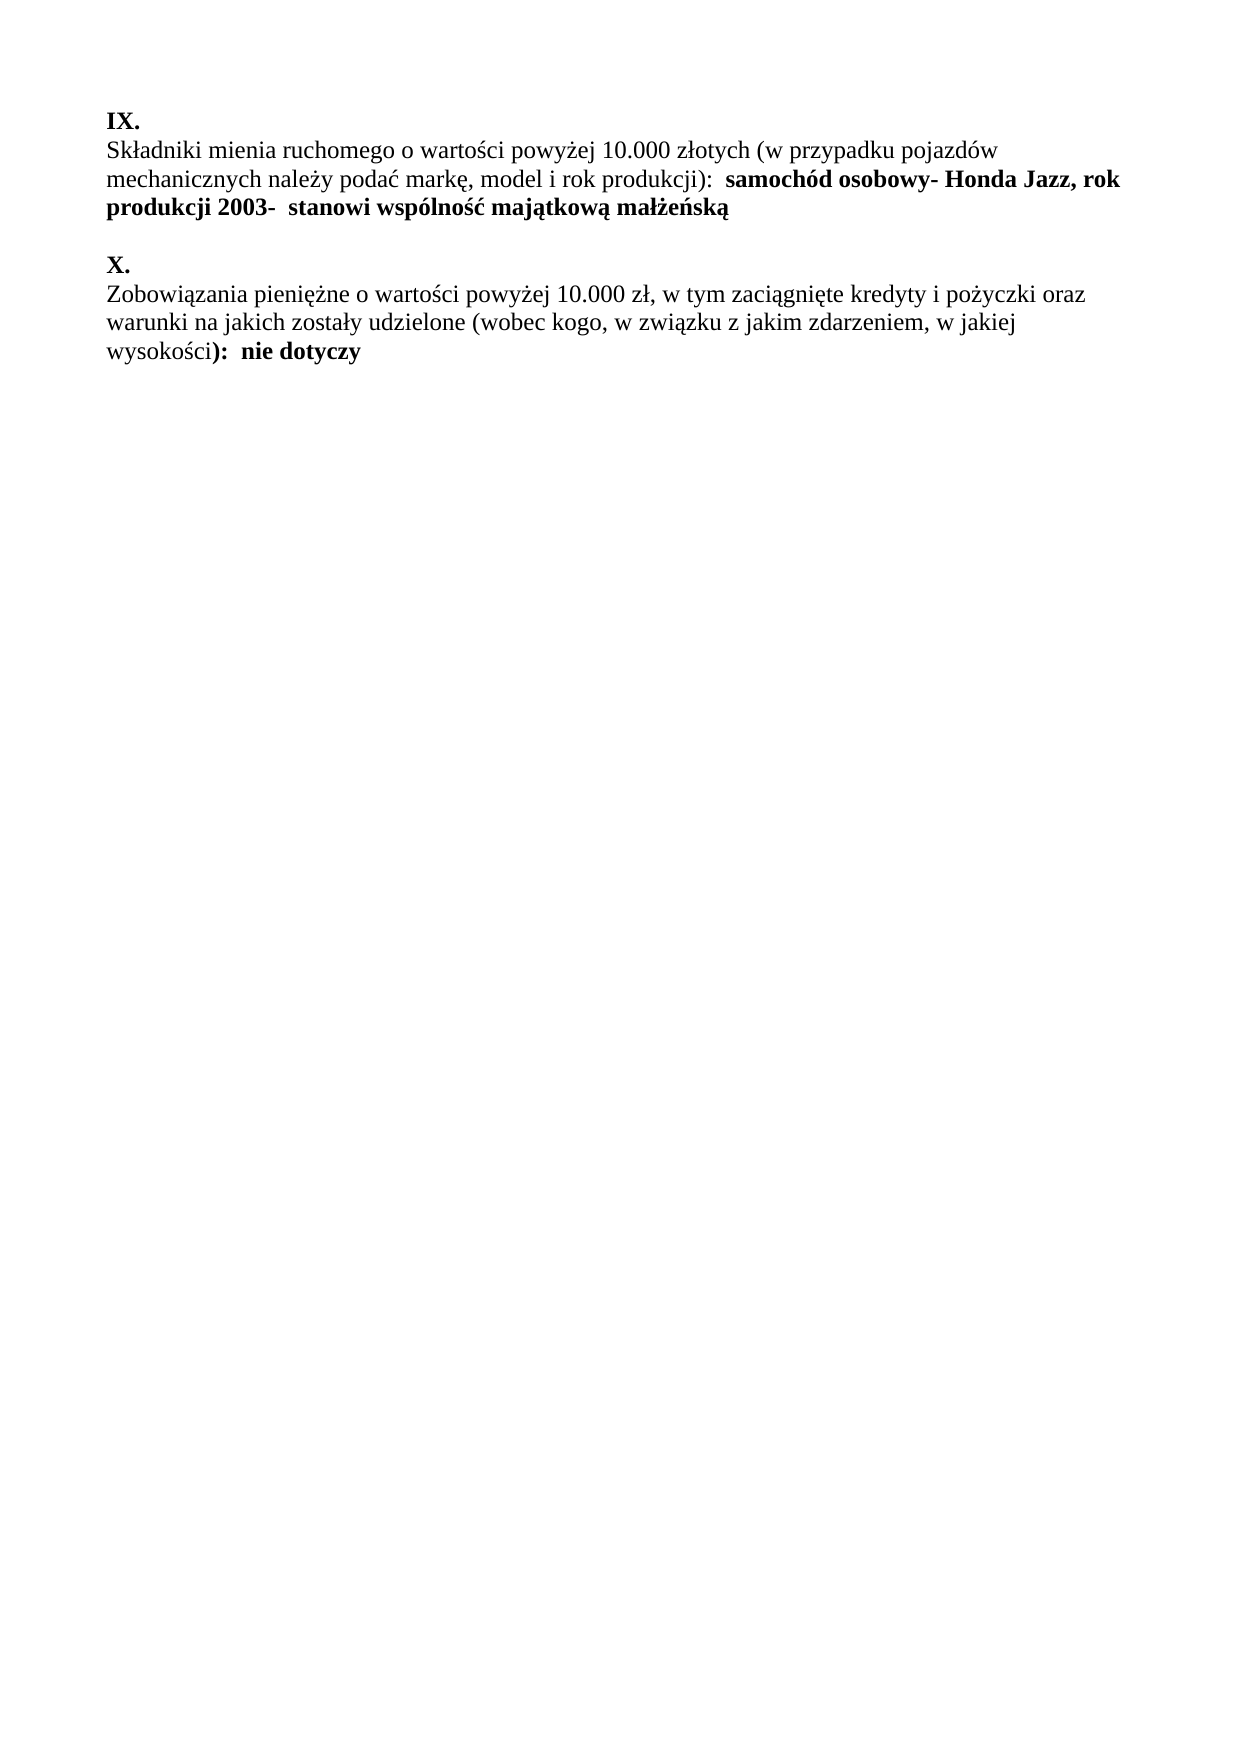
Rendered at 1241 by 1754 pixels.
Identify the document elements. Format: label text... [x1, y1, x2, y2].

text Zobowiązania pieniężne o wartości powyżej 10.000 zł, w tym zaciągnięte kredyty i pożyczki oraz warunki na jakich zostały udzielone (wobec kogo, w związku z jakim zdarzeniem, w jakiej wysokości): nie dotyczy [106, 279, 1134, 365]
text IX. [106, 106, 1134, 135]
text Składniki mienia ruchomego o wartości powyżej 10.000 złotych (w przypadku pojazdów mechanicznych należy podać markę, model i rok produkcji): samochód osobowy- Honda Jazz, rok produkcji 2003- stanowi wspólność majątkową małżeńską [106, 135, 1134, 221]
text X. [106, 250, 1134, 279]
